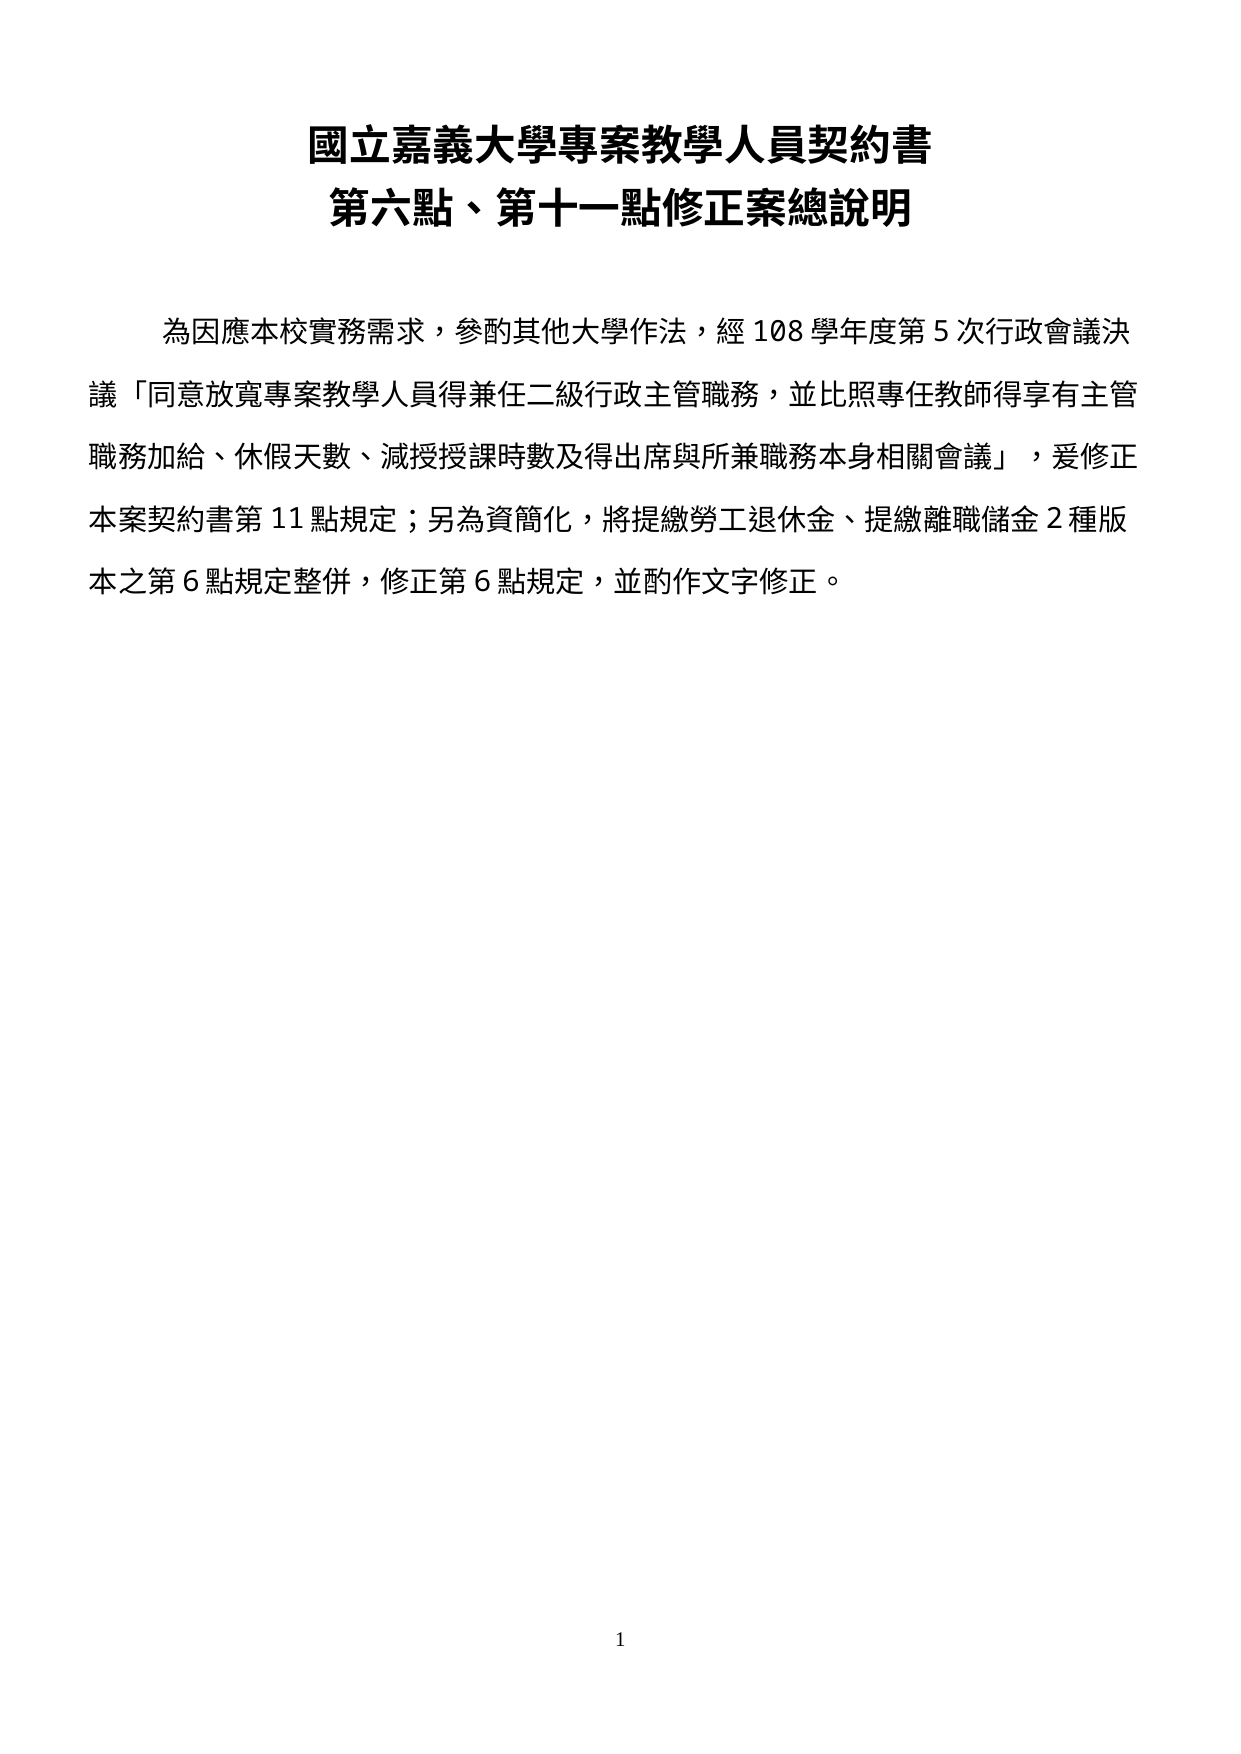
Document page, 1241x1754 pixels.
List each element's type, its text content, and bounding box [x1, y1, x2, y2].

text 第六點、第十一點修正案總說明 [89, 163, 1152, 226]
text 國立嘉義大學專案教學人員契約書 [89, 101, 1152, 163]
text 為因應本校實務需求，參酌其他大學作法，經108學年度第5次行政會議決議「同意放寬專案教學人員得兼任二級行政主管職務，並比照專任教師得享有主管職務加給、休假天數、減授授課時數及得出席與所兼職務本身相關會議」，爰修正本案契約書第11點規定；另為資簡化，將提繳勞工退休金、提繳離職儲金2種版本之第6點規定整併，修正第6點規定，並酌作文字修正。 [89, 288, 1152, 601]
